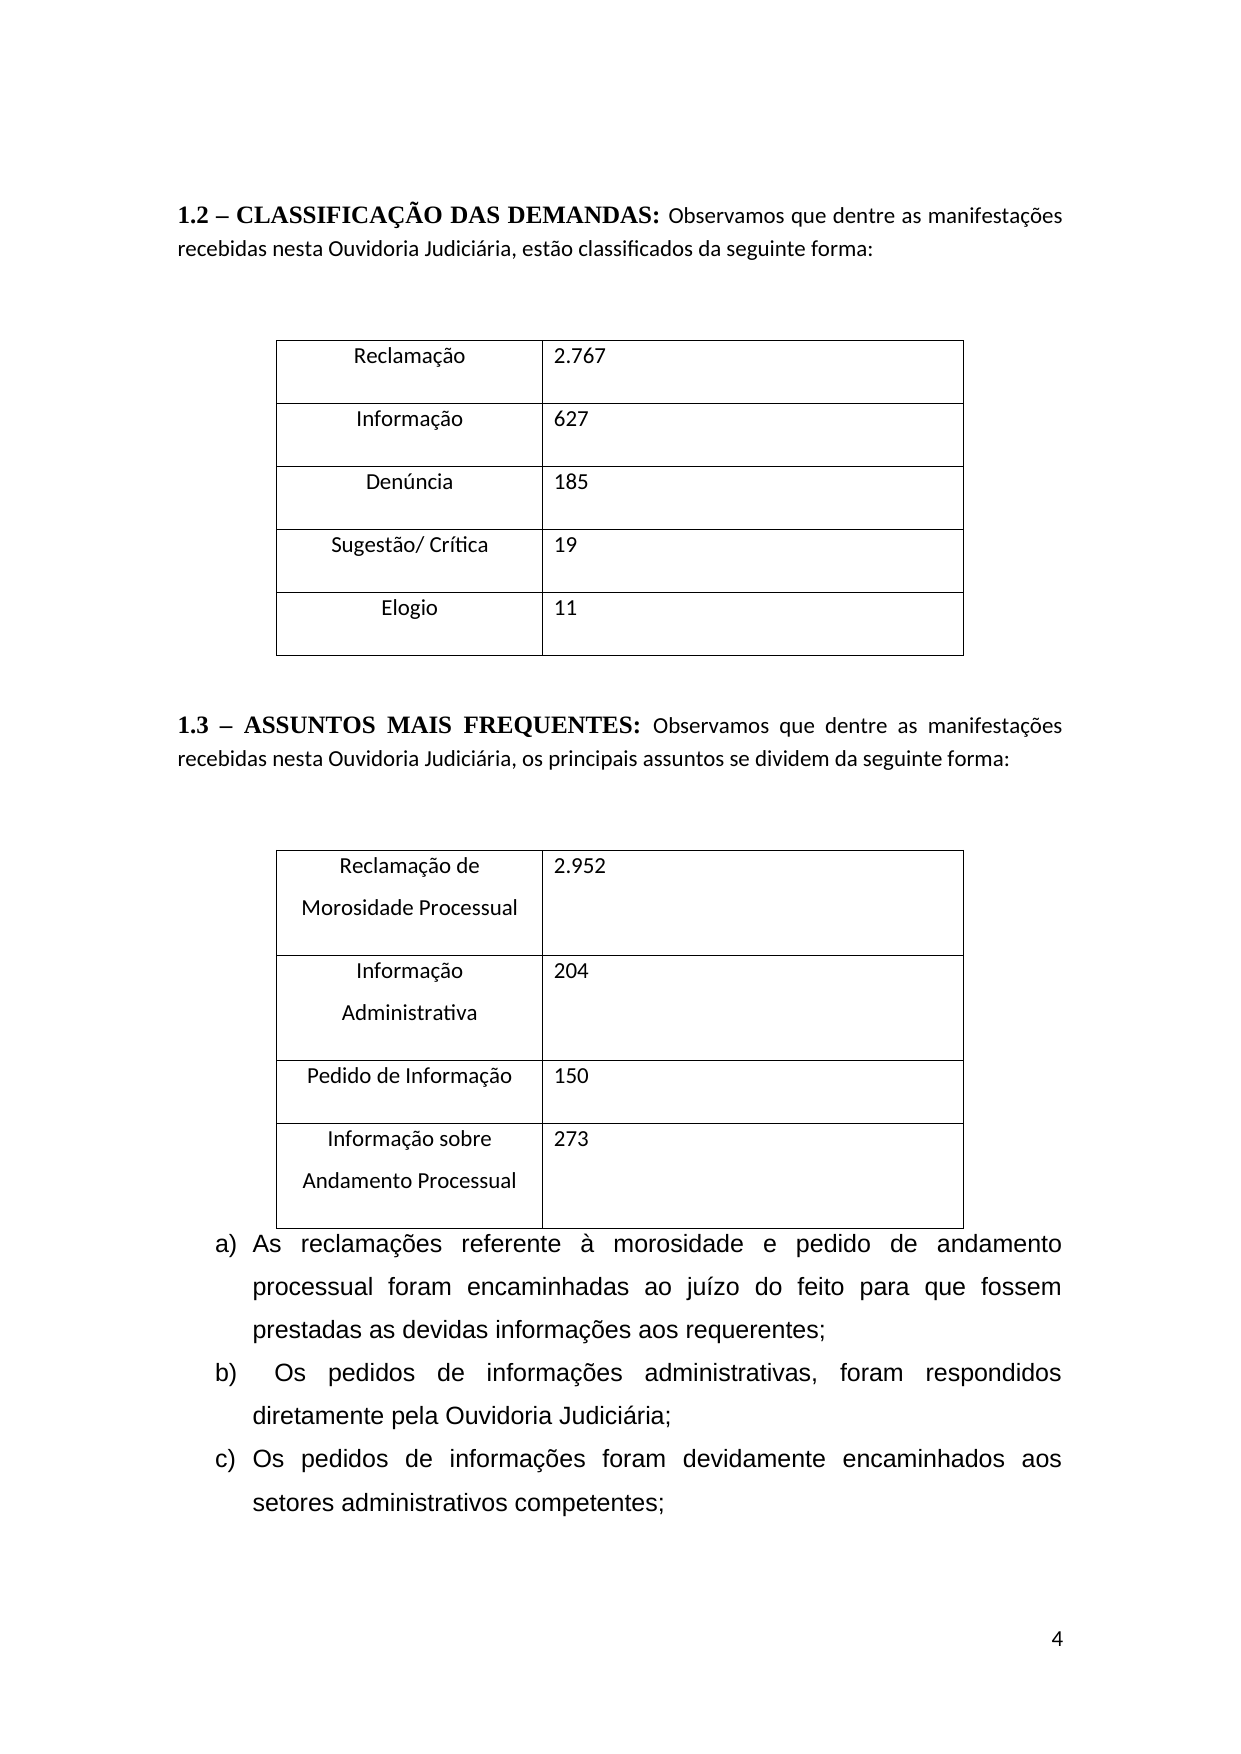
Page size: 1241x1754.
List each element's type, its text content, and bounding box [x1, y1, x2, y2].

table_cell Informação Administrativa [277, 956, 542, 1060]
table_cell 150 [543, 1061, 963, 1123]
text 1.3 – ASSUNTOS MAIS FREQUENTES: Observamos que dentre as manifestações recebidas nesta Ouvidoria Judiciária, os principais assuntos se dividem da seguinte forma: [177, 711, 1063, 772]
table_cell Sugestão/ Crítica [277, 530, 542, 592]
table_cell Elogio [277, 593, 542, 655]
table_cell Informação sobre Andamento Processual [277, 1124, 542, 1228]
table_cell 11 [543, 593, 963, 655]
list As reclamações referente à morosidade e pedido de andamento processual foram encaminhadas ao juízo do feito para que fossem prestadas as devidas informações aos requerentes; [215, 1229, 1063, 1344]
table_header Reclamação [277, 341, 542, 403]
table_cell Pedido de Informação [277, 1061, 542, 1123]
table_cell Denúncia [277, 467, 542, 529]
list Os pedidos de informações administrativas, foram respondidos diretamente pela Ouvidoria Judiciária; [215, 1358, 1063, 1430]
text 1.2 – CLASSIFICAÇÃO DAS DEMANDAS: Observamos que dentre as manifestações recebidas nesta Ouvidoria Judiciária, estão classificados da seguinte forma: [177, 201, 1063, 262]
table_cell 273 [543, 1124, 963, 1228]
table_cell 627 [543, 404, 963, 466]
table_header 2.767 [543, 341, 963, 403]
table_cell 19 [543, 530, 963, 592]
list Os pedidos de informações foram devidamente encaminhados aos setores administrativos competentes; [215, 1444, 1063, 1516]
table_header Reclamação de Morosidade Processual [277, 851, 542, 955]
table_cell 185 [543, 467, 963, 529]
table_cell Informação [277, 404, 542, 466]
table_cell 204 [543, 956, 963, 1060]
table_header 2.952 [543, 851, 963, 955]
